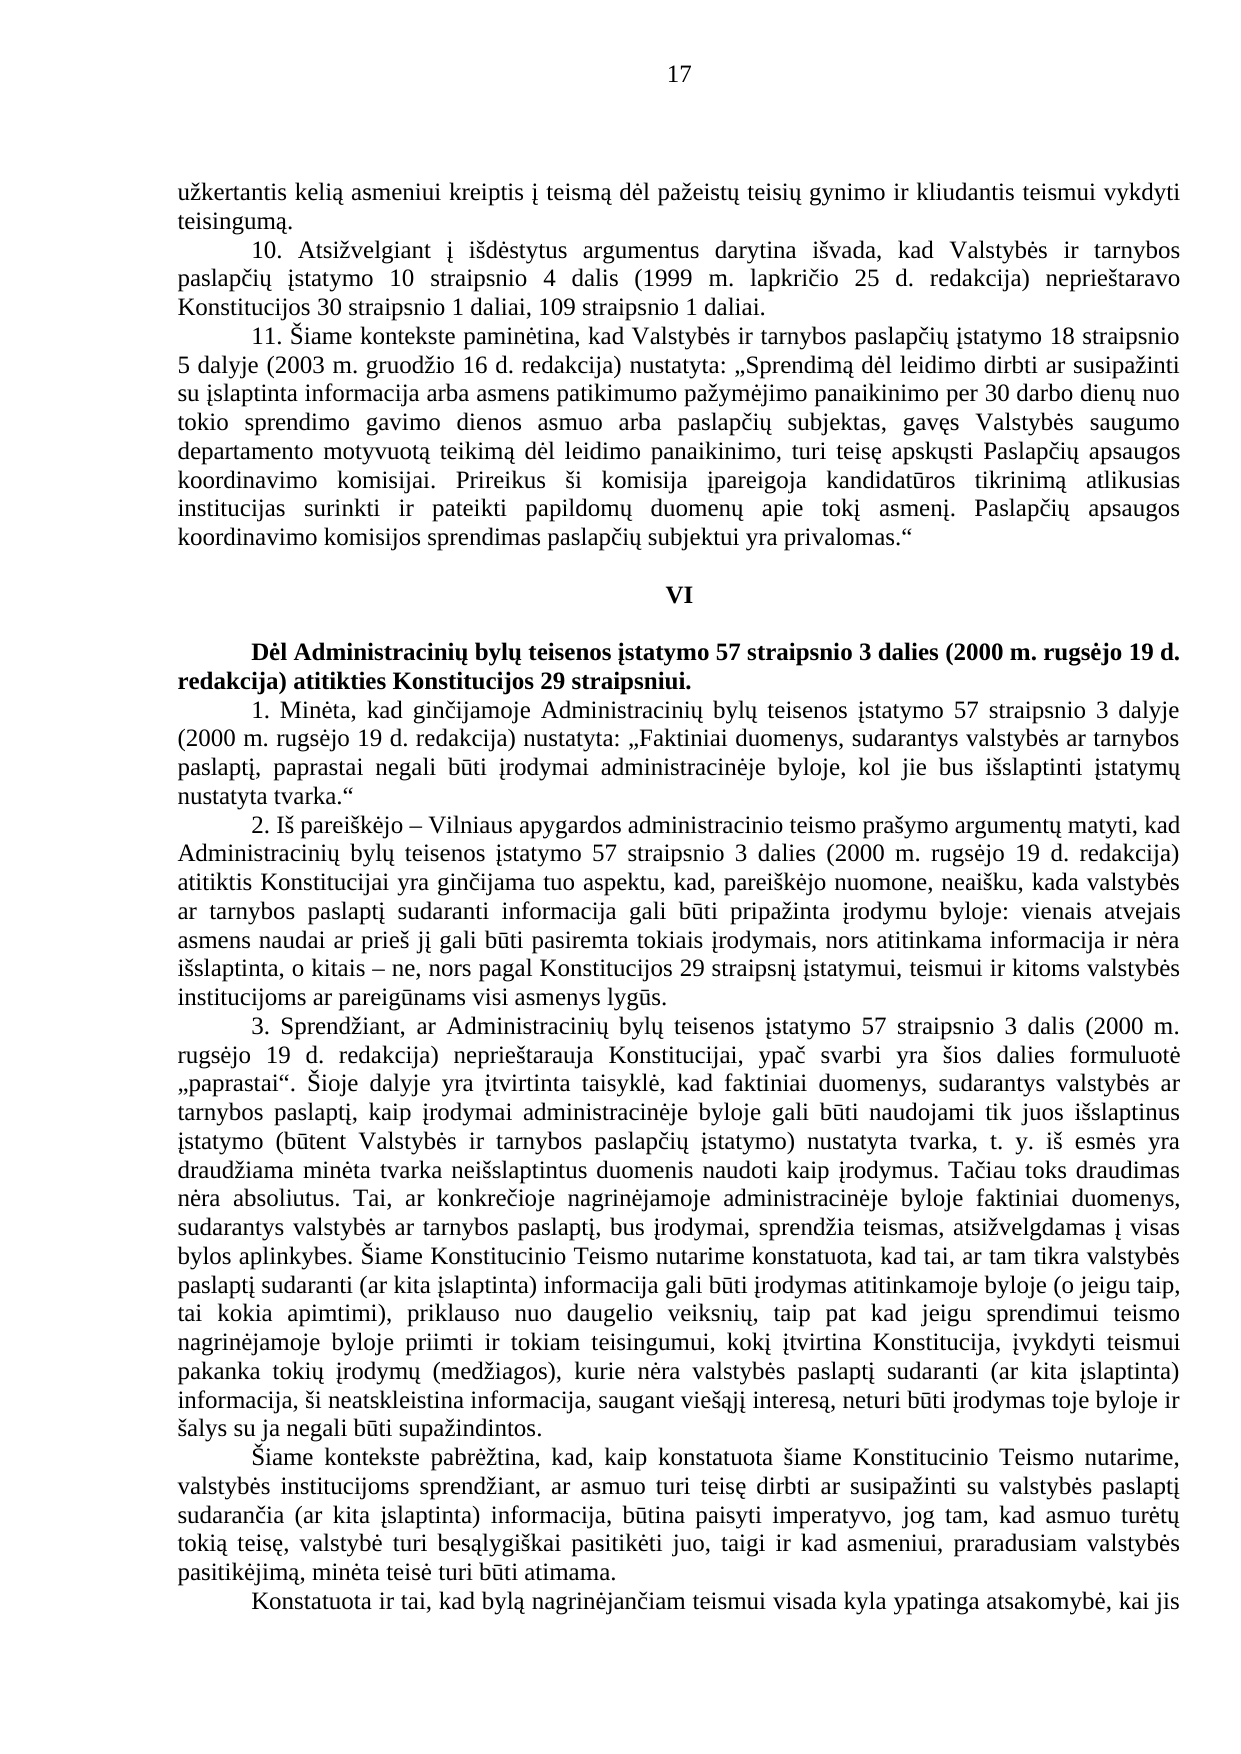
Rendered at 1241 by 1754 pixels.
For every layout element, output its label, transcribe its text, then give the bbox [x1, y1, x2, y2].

text 2. Iš pareiškėjo – Vilniaus apygardos administracinio teismo prašymo argumentų matyti, kad Administracinių bylų teisenos įstatymo 57 straipsnio 3 dalies (2000 m. rugsėjo 19 d. redakcija) atitiktis Konstitucijai yra ginčijama tuo aspektu, kad, pareiškėjo nuomone, neaišku, kada valstybės ar tarnybos paslaptį sudaranti informacija gali būti pripažinta įrodymu byloje: vienais atvejais asmens naudai ar prieš jį gali būti pasiremta tokiais įrodymais, nors atitinkama informacija ir nėra išslaptinta, o kitais – ne, nors pagal Konstitucijos 29 straipsnį įstatymui, teismui ir kitoms valstybės institucijoms ar pareigūnams visi asmenys lygūs. [177, 810, 1181, 1011]
text VI [177, 580, 1181, 608]
text 1. Minėta, kad ginčijamoje Administracinių bylų teisenos įstatymo 57 straipsnio 3 dalyje (2000 m. rugsėjo 19 d. redakcija) nustatyta: „Faktiniai duomenys, sudarantys valstybės ar tarnybos paslaptį, paprastai negali būti įrodymai administracinėje byloje, kol jie bus išslaptinti įstatymų nustatyta tvarka.“ [177, 695, 1181, 810]
text užkertantis kelią asmeniui kreiptis į teismą dėl pažeistų teisių gynimo ir kliudantis teismui vykdyti teisingumą. [177, 177, 1181, 235]
text Dėl Administracinių bylų teisenos įstatymo 57 straipsnio 3 dalies (2000 m. rugsėjo 19 d. redakcija) atitikties Konstitucijos 29 straipsniui. [177, 637, 1181, 695]
text 10. Atsižvelgiant į išdėstytus argumentus darytina išvada, kad Valstybės ir tarnybos paslapčių įstatymo 10 straipsnio 4 dalis (1999 m. lapkričio 25 d. redakcija) neprieštaravo Konstitucijos 30 straipsnio 1 daliai, 109 straipsnio 1 daliai. [177, 235, 1181, 321]
text 3. Sprendžiant, ar Administracinių bylų teisenos įstatymo 57 straipsnio 3 dalis (2000 m. rugsėjo 19 d. redakcija) neprieštarauja Konstitucijai, ypač svarbi yra šios dalies formuluotė „paprastai“. Šioje dalyje yra įtvirtinta taisyklė, kad faktiniai duomenys, sudarantys valstybės ar tarnybos paslaptį, kaip įrodymai administracinėje byloje gali būti naudojami tik juos išslaptinus įstatymo (būtent Valstybės ir tarnybos paslapčių įstatymo) nustatyta tvarka, t. y. iš esmės yra draudžiama minėta tvarka neišslaptintus duomenis naudoti kaip įrodymus. Tačiau toks draudimas nėra absoliutus. Tai, ar konkrečioje nagrinėjamoje administracinėje byloje faktiniai duomenys, sudarantys valstybės ar tarnybos paslaptį, bus įrodymai, sprendžia teismas, atsižvelgdamas į visas bylos aplinkybes. Šiame Konstitucinio Teismo nutarime konstatuota, kad tai, ar tam tikra valstybės paslaptį sudaranti (ar kita įslaptinta) informacija gali būti įrodymas atitinkamoje byloje (o jeigu taip, tai kokia apimtimi), priklauso nuo daugelio veiksnių, taip pat kad jeigu sprendimui teismo nagrinėjamoje byloje priimti ir tokiam teisingumui, kokį įtvirtina Konstitucija, įvykdyti teismui pakanka tokių įrodymų (medžiagos), kurie nėra valstybės paslaptį sudaranti (ar kita įslaptinta) informacija, ši neatskleistina informacija, saugant viešąjį interesą, neturi būti įrodymas toje byloje ir šalys su ja negali būti supažindintos. [177, 1011, 1181, 1442]
text 11. Šiame kontekste paminėtina, kad Valstybės ir tarnybos paslapčių įstatymo 18 straipsnio 5 dalyje (2003 m. gruodžio 16 d. redakcija) nustatyta: „Sprendimą dėl leidimo dirbti ar susipažinti su įslaptinta informacija arba asmens patikimumo pažymėjimo panaikinimo per 30 darbo dienų nuo tokio sprendimo gavimo dienos asmuo arba paslapčių subjektas, gavęs Valstybės saugumo departamento motyvuotą teikimą dėl leidimo panaikinimo, turi teisę apskųsti Paslapčių apsaugos koordinavimo komisijai. Prireikus ši komisija įpareigoja kandidatūros tikrinimą atlikusias institucijas surinkti ir pateikti papildomų duomenų apie tokį asmenį. Paslapčių apsaugos koordinavimo komisijos sprendimas paslapčių subjektui yra privalomas.“ [177, 321, 1181, 551]
text Konstatuota ir tai, kad bylą nagrinėjančiam teismui visada kyla ypatinga atsakomybė, kai jis [177, 1586, 1181, 1615]
text Šiame kontekste pabrėžtina, kad, kaip konstatuota šiame Konstitucinio Teismo nutarime, valstybės institucijoms sprendžiant, ar asmuo turi teisę dirbti ar susipažinti su valstybės paslaptį sudarančia (ar kita įslaptinta) informacija, būtina paisyti imperatyvo, jog tam, kad asmuo turėtų tokią teisę, valstybė turi besąlygiškai pasitikėti juo, taigi ir kad asmeniui, praradusiam valstybės pasitikėjimą, minėta teisė turi būti atimama. [177, 1442, 1181, 1586]
